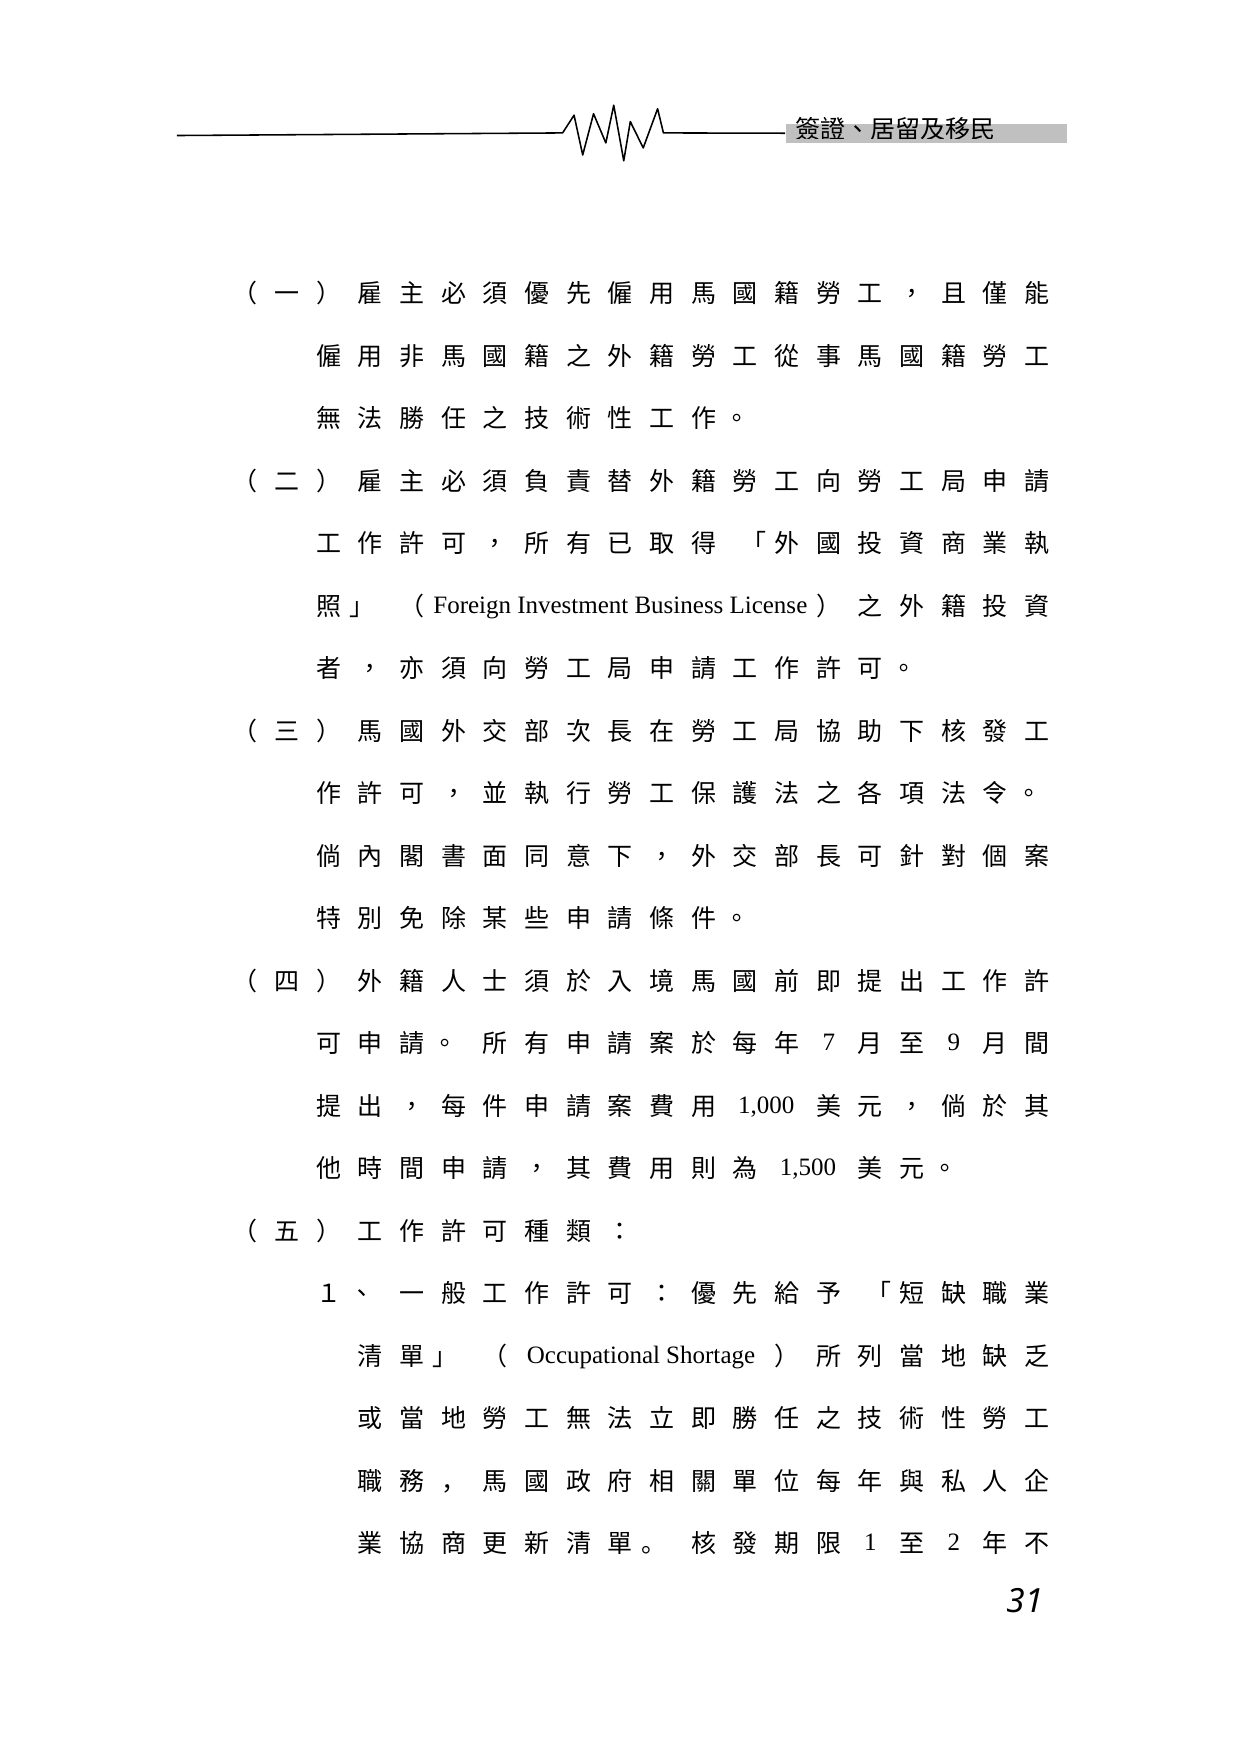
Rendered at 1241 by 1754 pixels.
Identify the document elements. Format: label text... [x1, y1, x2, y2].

text （四）外籍人士須於入境馬國前即提出工作許可申請。所有申請案於每年7月至9月間提出，每件申請案費用1,000美元，倘於其他時間申請，其費用則為1,500美元。 [207, 938, 1058, 1188]
text １、一般工作許可：優先給予「短缺職業清單」（Occupational Shortage）所列當地缺乏或當地勞工無法立即勝任之技術性勞工職務，馬國政府相關單位每年與私人企業協商更新清單。核發期限1至2年不 [281, 1250, 1058, 1563]
text （三）馬國外交部次長在勞工局協助下核發工作許可，並執行勞工保護法之各項法令。倘內閣書面同意下，外交部長可針對個案特別免除某些申請條件。 [207, 688, 1058, 938]
text （一）雇主必須優先僱用馬國籍勞工，且僅能僱用非馬國籍之外籍勞工從事馬國籍勞工無法勝任之技術性工作。 [207, 250, 1058, 438]
text （五）工作許可種類： [207, 1188, 1058, 1250]
text （二）雇主必須負責替外籍勞工向勞工局申請工作許可，所有已取得「外國投資商業執照」（Foreign Investment Business License）之外籍投資者，亦須向勞工局申請工作許可。 [207, 438, 1058, 688]
